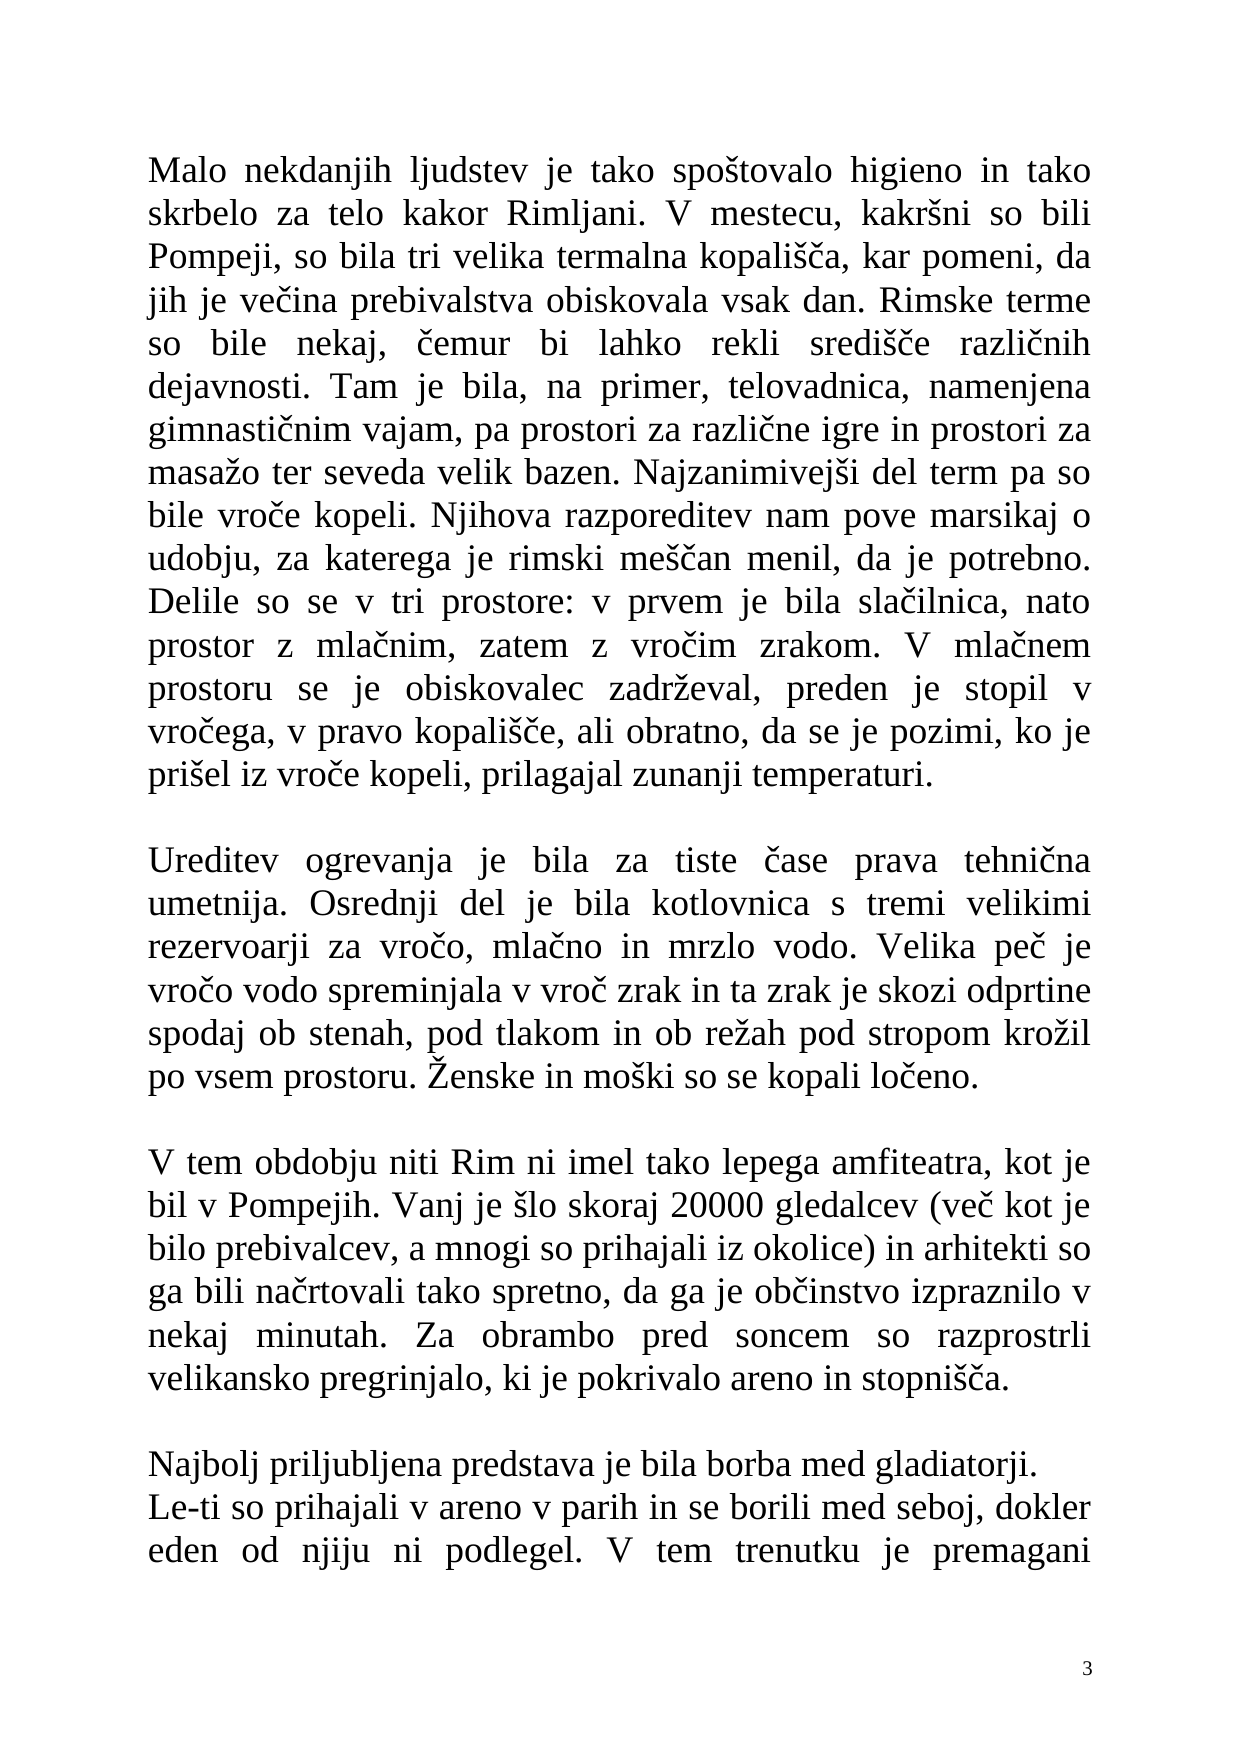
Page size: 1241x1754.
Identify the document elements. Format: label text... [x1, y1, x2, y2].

text Najbolj priljubljena predstava je bila borba med gladiatorji. [148, 1441, 1093, 1484]
text Le-ti so prihajali v areno v parih in se borili med seboj, dokler eden od njiju ni podlegel. V tem trenutku je premagani [148, 1484, 1093, 1571]
text V tem obdobju niti Rim ni imel tako lepega amfiteatra, kot je bil v Pompejih. Vanj je šlo skoraj 20000 gledalcev (več kot je bilo prebivalcev, a mnogi so prihajali iz okolice) in arhitekti so ga bili načrtovali tako spretno, da ga je občinstvo izpraznilo v nekaj minutah. Za obrambo pred soncem so razprostrli velikansko pregrinjalo, ki je pokrivalo areno in stopnišča. [148, 1139, 1093, 1398]
text Ureditev ogrevanja je bila za tiste čase prava tehnična umetnija. Osrednji del je bila kotlovnica s tremi velikimi rezervoarji za vročo, mlačno in mrzlo vodo. Velika peč je vročo vodo spreminjala v vroč zrak in ta zrak je skozi odprtine spodaj ob stenah, pod tlakom in ob režah pod stropom krožil po vsem prostoru. Ženske in moški so se kopali ločeno. [148, 838, 1093, 1096]
text Malo nekdanjih ljudstev je tako spoštovalo higieno in tako skrbelo za telo kakor Rimljani. V mestecu, kakršni so bili Pompeji, so bila tri velika termalna kopališča, kar pomeni, da jih je večina prebivalstva obiskovala vsak dan. Rimske terme so bile nekaj, čemur bi lahko rekli središče različnih dejavnosti. Tam je bila, na primer, telovadnica, namenjena gimnastičnim vajam, pa prostori za različne igre in prostori za masažo ter seveda velik bazen. Najzanimivejši del term pa so bile vroče kopeli. Njihova razporeditev nam pove marsikaj o udobju, za katerega je rimski meščan menil, da je potrebno. Delile so se v tri prostore: v prvem je bila slačilnica, nato prostor z mlačnim, zatem z vročim zrakom. V mlačnem prostoru se je obiskovalec zadrževal, preden je stopil v vročega, v pravo kopališče, ali obratno, da se je pozimi, ko je prišel iz vroče kopeli, prilagajal zunanji temperaturi. [148, 148, 1093, 794]
